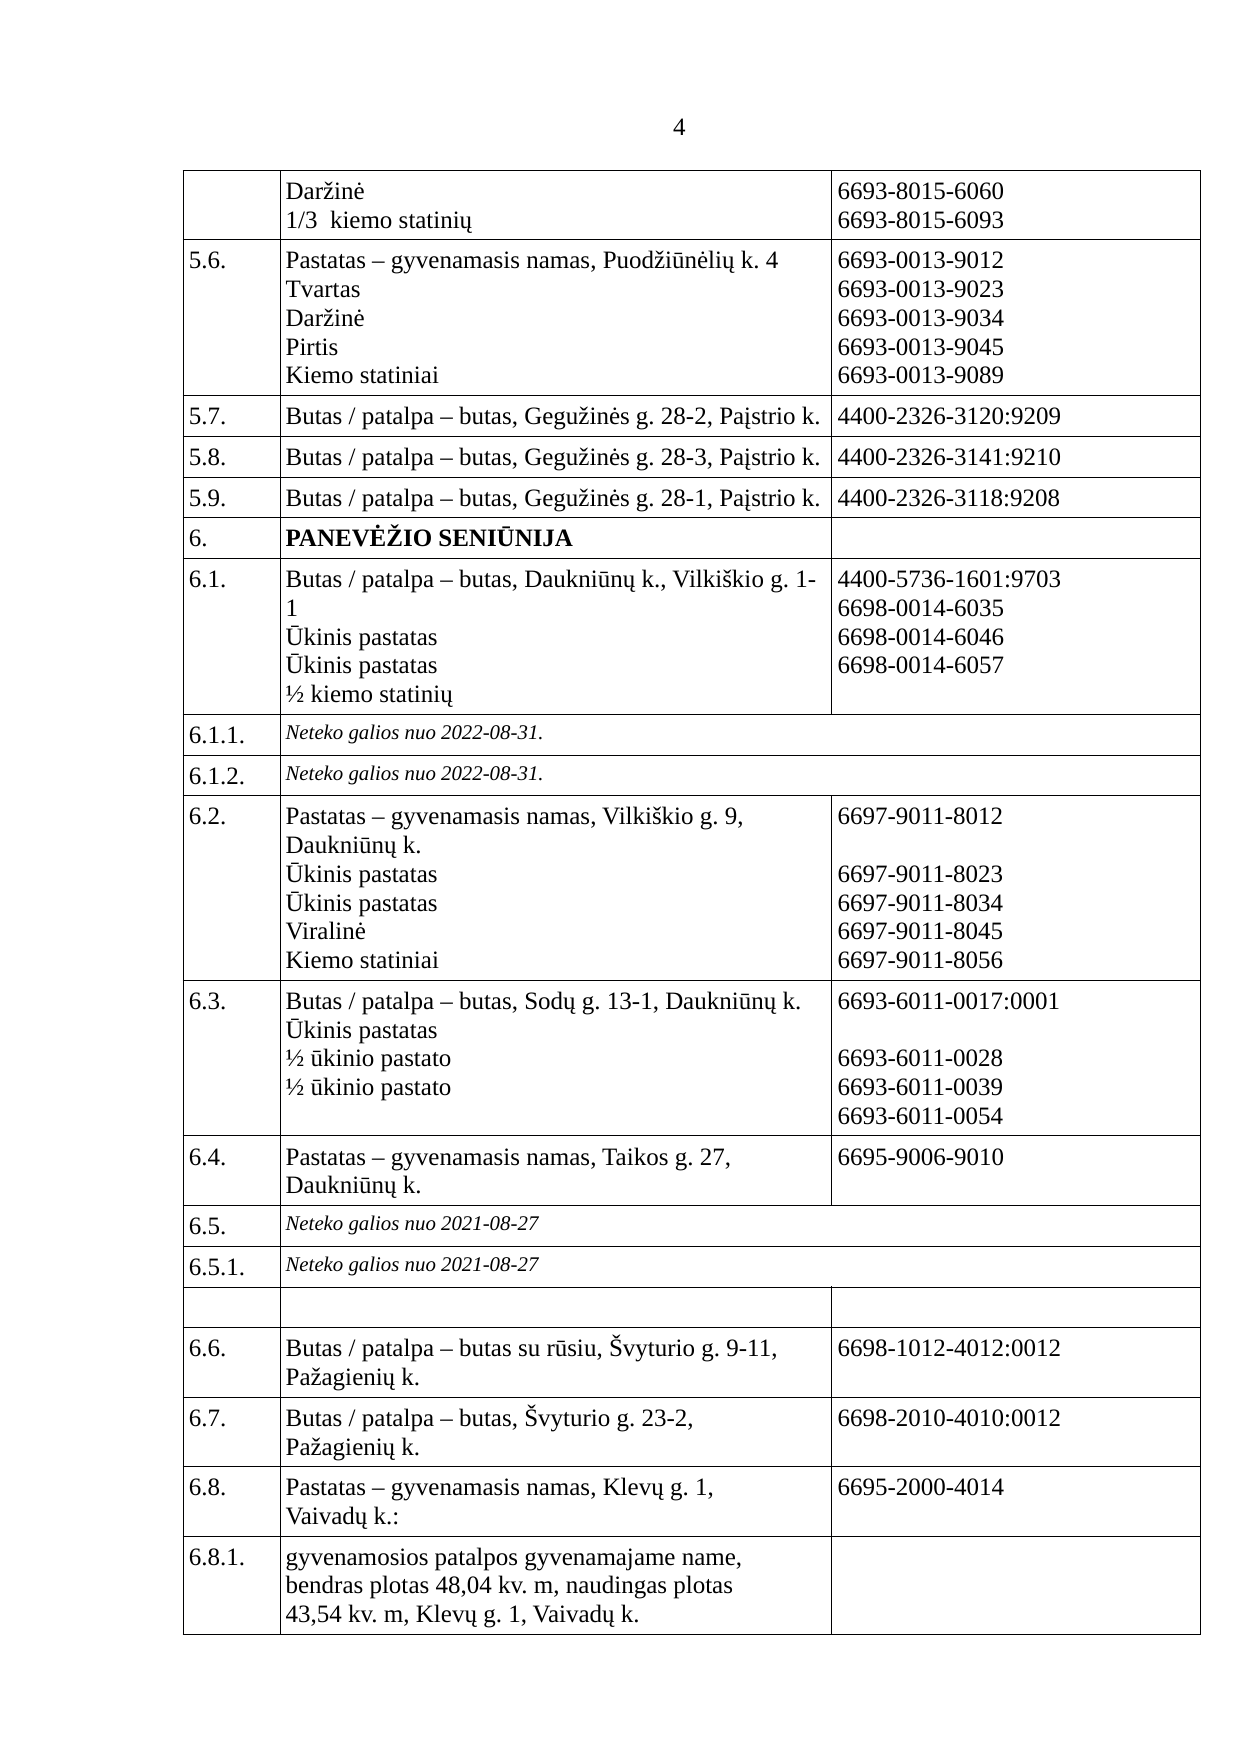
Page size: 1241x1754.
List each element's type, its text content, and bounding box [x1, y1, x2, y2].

table_cell 4400-2326-3120:9209 [832, 396, 1200, 436]
table_cell Butas / patalpa – butas, Sodų g. 13-1, Daukniūnų k. Ūkinis pastatas ½ ūkinio pastato ½ ūkinio pastato [281, 981, 831, 1135]
table_cell Butas / patalpa – butas, Švyturio g. 23-2, Pažagienių k. [281, 1398, 831, 1466]
table_cell Neteko galios nuo 2021-08-27 [281, 1206, 1200, 1246]
table_cell 5.6. [184, 240, 280, 395]
table_cell 6.6. [184, 1328, 280, 1397]
table_cell 6698-2010-4010:0012 [832, 1398, 1200, 1466]
table_cell 6.1.1. [184, 715, 280, 754]
table_cell 6.4. [184, 1136, 280, 1205]
table_cell [184, 1288, 280, 1327]
table_cell 4400-5736-1601:9703 6698-0014-6035 6698-0014-6046 6698-0014-6057 [832, 559, 1200, 714]
table_cell 6.2. [184, 796, 280, 980]
table_cell 4400-2326-3141:9210 [832, 437, 1200, 477]
table_cell 6693-8015-6060 6693-8015-6093 [832, 171, 1200, 239]
table_cell 6695-2000-4014 [832, 1467, 1200, 1536]
table_cell Butas / patalpa – butas, Gegužinės g. 28-3, Paįstrio k. [281, 437, 831, 477]
table_cell PANEVĖŽIO SENIŪNIJA [281, 518, 831, 558]
table_cell 6697-9011-8012 6697-9011-8023 6697-9011-8034 6697-9011-8045 6697-9011-8056 [832, 796, 1200, 980]
table_cell 6.5.1. [184, 1247, 280, 1286]
table_cell Neteko galios nuo 2021-08-27 [281, 1247, 1200, 1286]
table_cell 5.9. [184, 478, 280, 517]
table_cell Neteko galios nuo 2022-08-31. [281, 756, 1200, 795]
table_cell [281, 1288, 831, 1327]
table_cell 6.8.1. [184, 1537, 280, 1634]
table_cell Daržinė 1/3 kiemo statinių [281, 171, 831, 239]
table_cell 6.5. [184, 1206, 280, 1246]
table_cell Pastatas – gyvenamasis namas, Vilkiškio g. 9, Daukniūnų k. Ūkinis pastatas Ūkinis pastatas Viralinė Kiemo statiniai [281, 796, 831, 980]
table_cell [832, 1288, 1200, 1327]
table_cell 6693-0013-9012 6693-0013-9023 6693-0013-9034 6693-0013-9045 6693-0013-9089 [832, 240, 1200, 395]
table_cell 4400-2326-3118:9208 [832, 478, 1200, 517]
table_cell Neteko galios nuo 2022-08-31. [281, 715, 1200, 754]
table_cell 5.7. [184, 396, 280, 436]
table_cell 6.1.2. [184, 756, 280, 795]
table_cell gyvenamosios patalpos gyvenamajame name, bendras plotas 48,04 kv. m, naudingas plotas 43,54 kv. m, Klevų g. 1, Vaivadų k. [281, 1537, 831, 1634]
table_cell 6.3. [184, 981, 280, 1135]
table_cell [184, 171, 280, 239]
table_cell [832, 1537, 1200, 1634]
table_cell 6.7. [184, 1398, 280, 1466]
table_cell Butas / patalpa – butas, Gegužinės g. 28-2, Paįstrio k. [281, 396, 831, 436]
table_cell 6. [184, 518, 280, 558]
table_cell 6693-6011-0017:0001 6693-6011-0028 6693-6011-0039 6693-6011-0054 [832, 981, 1200, 1135]
table_cell 6.1. [184, 559, 280, 714]
table_cell Butas / patalpa – butas su rūsiu, Švyturio g. 9-11, Pažagienių k. [281, 1328, 831, 1397]
table_cell [832, 518, 1200, 558]
table_cell Pastatas – gyvenamasis namas, Taikos g. 27, Daukniūnų k. [281, 1136, 831, 1205]
table_cell 6698-1012-4012:0012 [832, 1328, 1200, 1397]
table_cell Butas / patalpa – butas, Gegužinės g. 28-1, Paįstrio k. [281, 478, 831, 517]
table_cell 6.8. [184, 1467, 280, 1536]
table_cell Butas / patalpa – butas, Daukniūnų k., Vilkiškio g. 1-1 Ūkinis pastatas Ūkinis pastatas ½ kiemo statinių [281, 559, 831, 714]
table_cell Pastatas – gyvenamasis namas, Klevų g. 1, Vaivadų k.: [281, 1467, 831, 1536]
table_cell 6695-9006-9010 [832, 1136, 1200, 1205]
table_cell 5.8. [184, 437, 280, 477]
table_cell Pastatas – gyvenamasis namas, Puodžiūnėlių k. 4 Tvartas Daržinė Pirtis Kiemo statiniai [281, 240, 831, 395]
